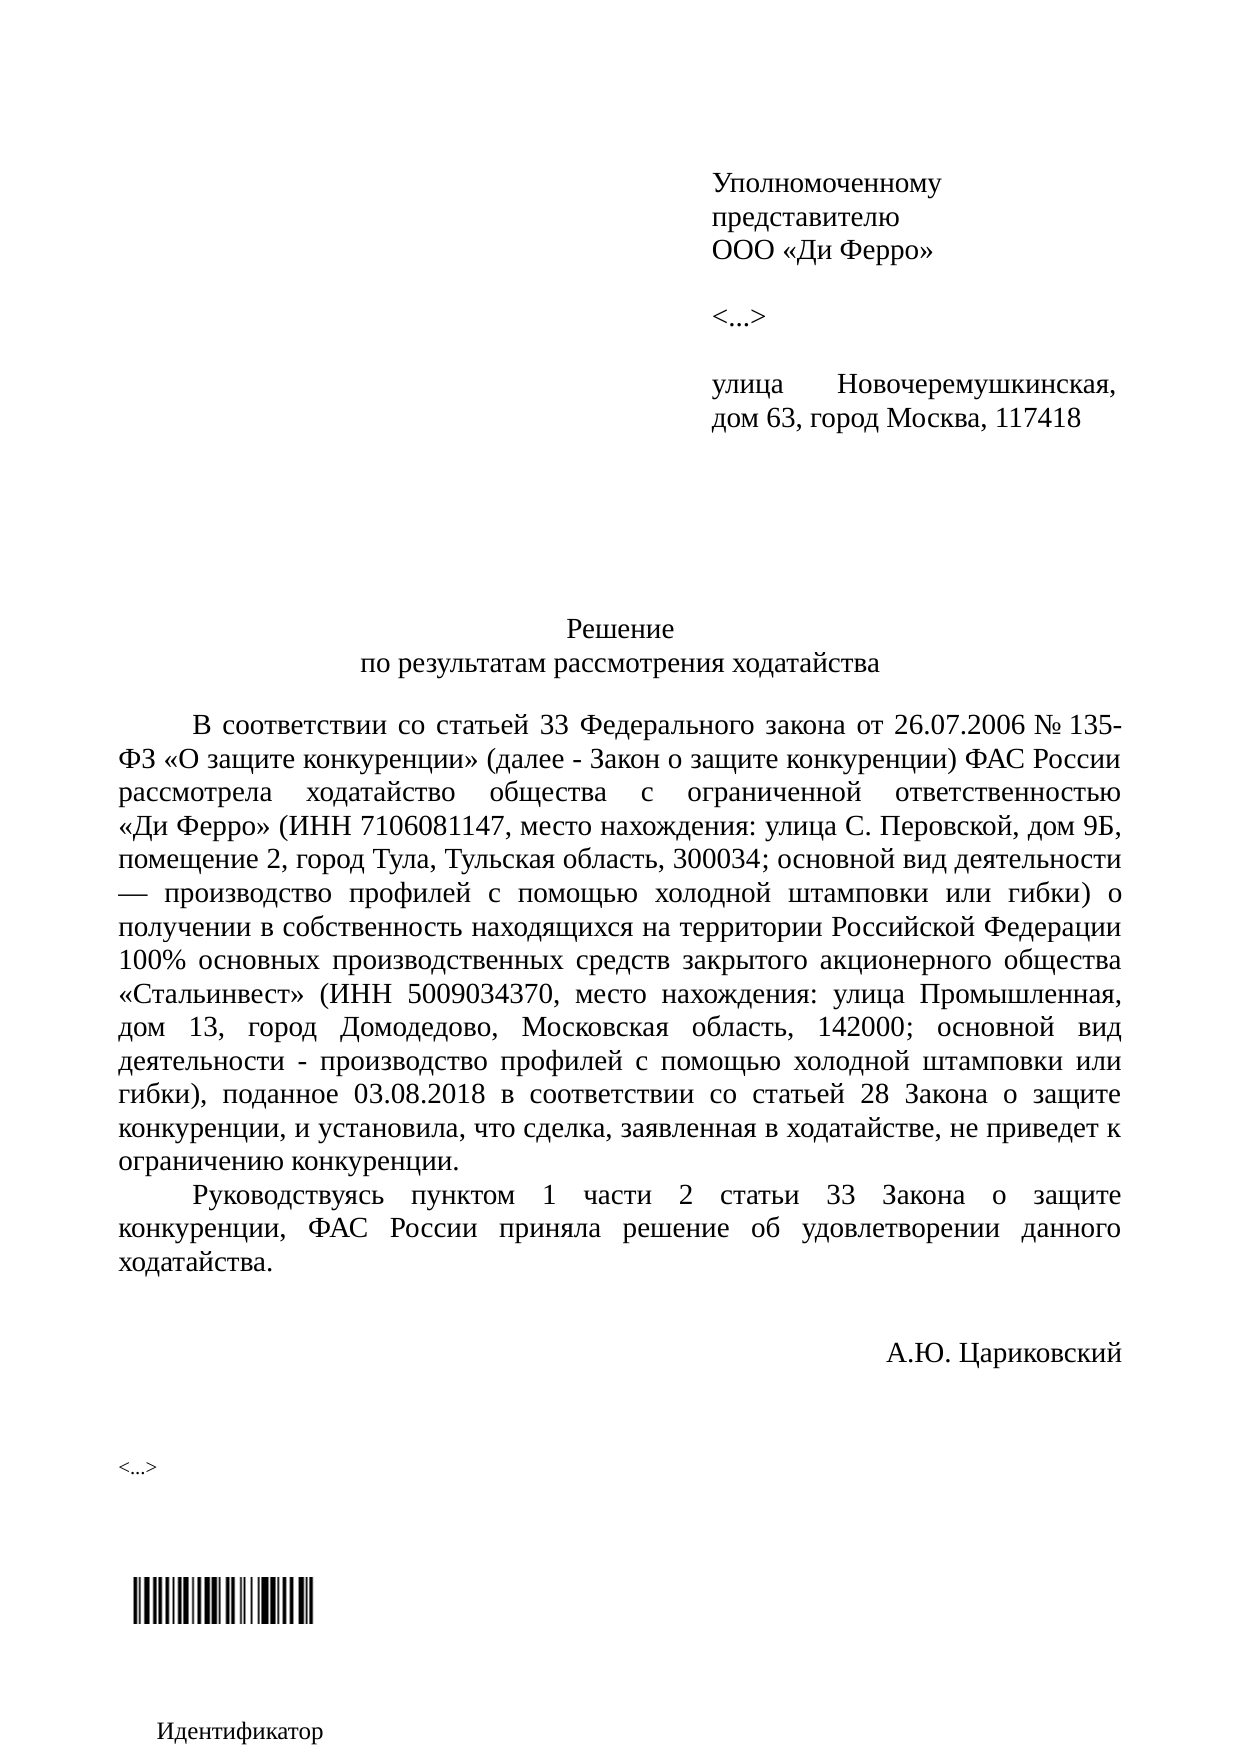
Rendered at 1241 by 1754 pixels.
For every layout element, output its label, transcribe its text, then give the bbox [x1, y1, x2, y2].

text по результатам рассмотрения ходатайства [118, 645, 1122, 679]
picture [118, 1577, 331, 1624]
text Руководствуясь пунктом 1 части 2 статьи 33 Закона о защите конкуренции, ФАС России приняла решение об удовлетворении данного ходатайства. [118, 1177, 1122, 1278]
table_header Уполномоченному представителю ООО «Ди Ферро» <...> улица Новочеремушкинская, дом 63, город Москва, 117418 [706, 159, 1122, 439]
text <...> [118, 1455, 1122, 1479]
text Решение [118, 612, 1122, 645]
text В соответствии со статьей 33 Федерального закона от 26.07.2006 № 135-ФЗ «О защите конкуренции» (далее - Закон о защите конкуренции) ФАС России рассмотрела ходатайство общества с ограниченной ответственностью «Ди Ферро» (ИНН 7106081147, место нахождения: улица С. Перовской, дом 9Б, помещение 2, город Тула, Тульская область, 300034; основной вид деятельности — производство профилей с помощью холодной штамповки или гибки) о получении в собственность находящихся на территории Российской Федерации 100% основных производственных средств закрытого акционерного общества «Стальинвест» (ИНН 5009034370, место нахождения: улица Промышленная, дом 13, город Домодедово, Московская область, 142000; основной вид деятельности - производство профилей с помощью холодной штамповки или гибки), поданное 03.08.2018 в соответствии со статьей 28 Закона о защите конкуренции, и установила, что сделка, заявленная в ходатайстве, не приведет к ограничению конкуренции. [118, 707, 1122, 1177]
text А.Ю. Цариковский [118, 1335, 1122, 1369]
